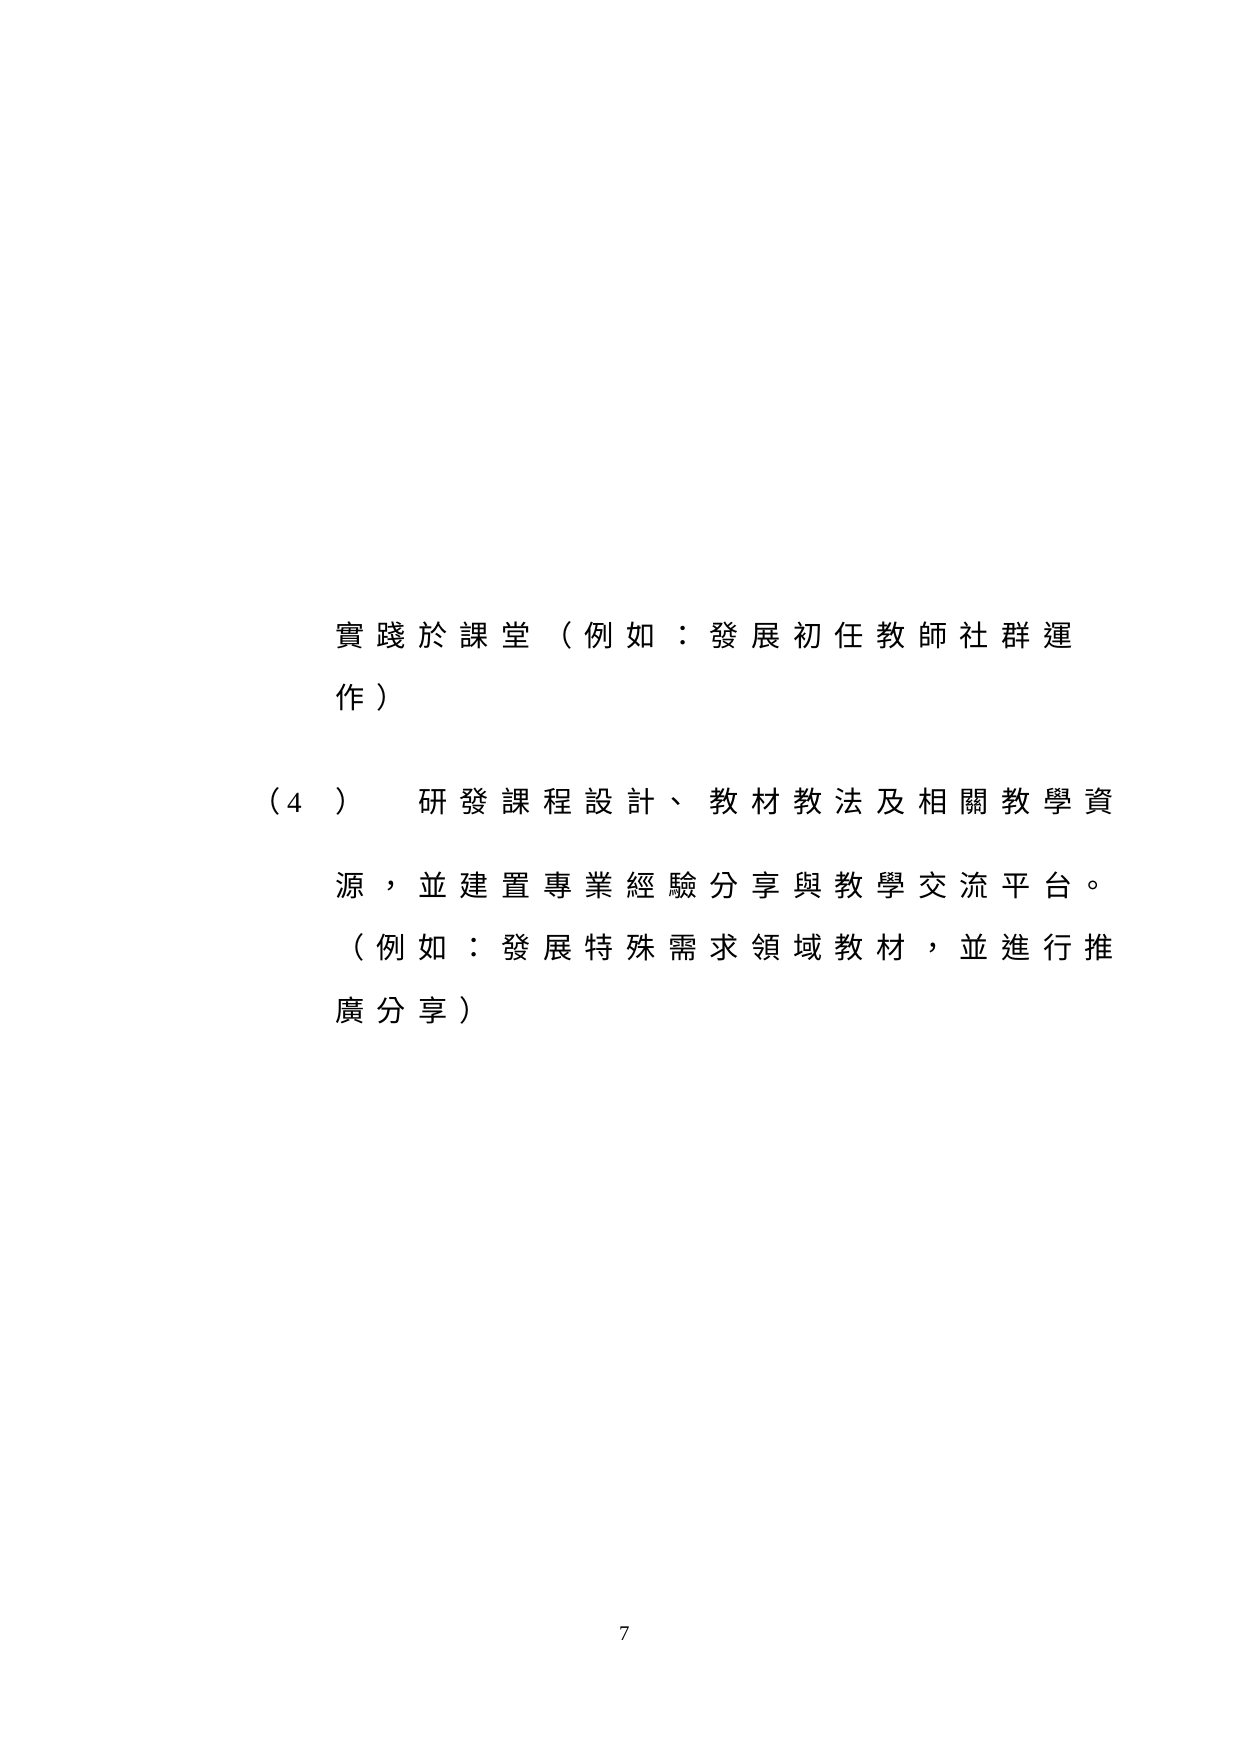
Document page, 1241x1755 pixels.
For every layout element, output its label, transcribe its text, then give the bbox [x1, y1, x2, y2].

list 實踐於課堂（例如：發展初任教師社群運作） [214, 592, 1120, 717]
list 研發課程設計、教材教法及相關教學資源，並建置專業經驗分享與教學交流平台。（例如：發展特殊需求領域教材，並進行推廣分享） [214, 717, 1120, 1029]
